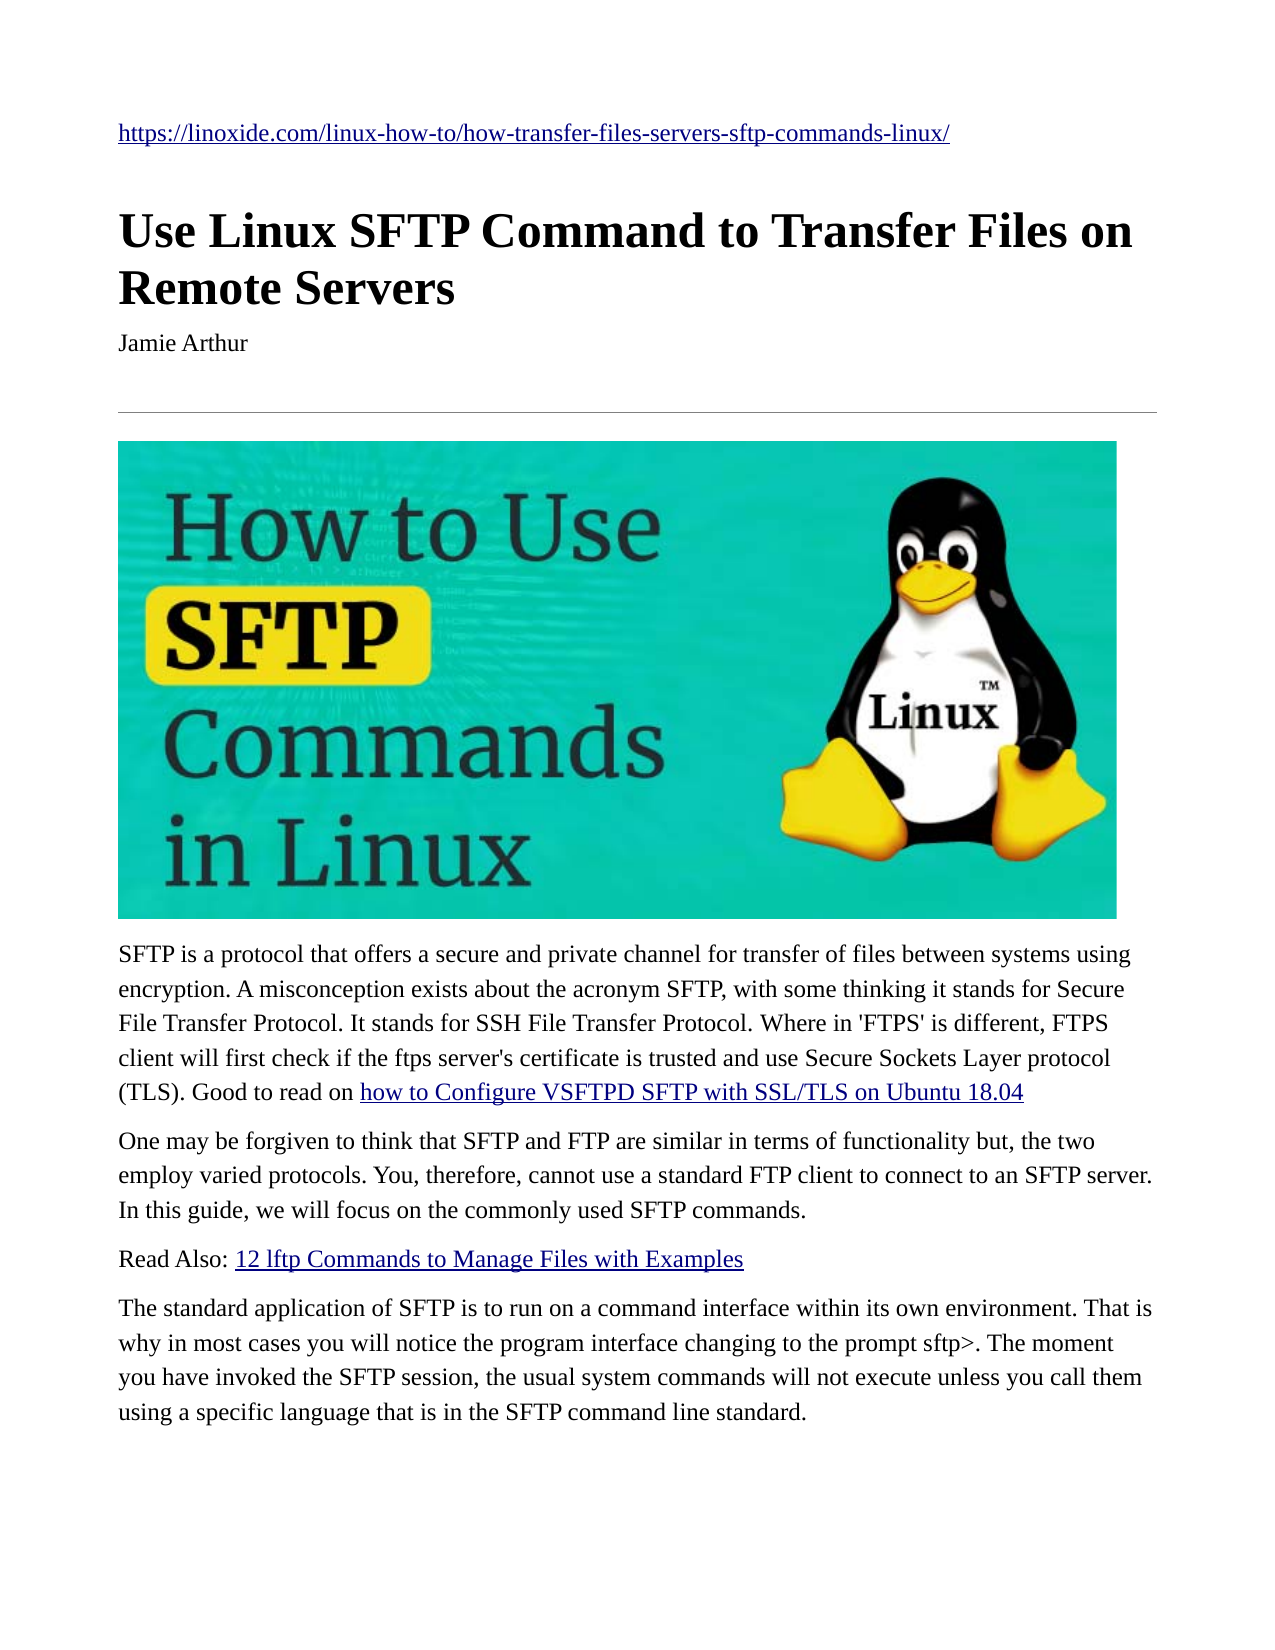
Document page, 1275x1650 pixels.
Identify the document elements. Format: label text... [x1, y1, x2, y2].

picture [118, 441, 1117, 919]
text SFTP is a protocol that offers a secure and private channel for transfer of files between systems using encryption. A misconception exists about the acronym SFTP, with some thinking it stands for Secure File Transfer Protocol. It stands for SSH File Transfer Protocol. Where in 'FTPS' is different, FTPS client will first check if the ftps server's certificate is trusted and use Secure Sockets Layer protocol (TLS). Good to read on how to Configure VSFTPD SFTP with SSL/TLS on Ubuntu 18.04 [118, 939, 1157, 1106]
subtitle Use Linux SFTP Command to Transfer Files on Remote Servers [118, 201, 1157, 316]
text Jamie Arthur [118, 328, 1157, 357]
text Read Also: 12 lftp Commands to Manage Files with Examples [118, 1244, 1157, 1273]
text https://linoxide.com/linux-how-to/how-transfer-files-servers-sftp-commands-linux/ [118, 118, 1157, 147]
text One may be forgiven to think that SFTP and FTP are similar in terms of functionality but, the two employ varied protocols. You, therefore, cannot use a standard FTP client to connect to an SFTP server. In this guide, we will focus on the commonly used SFTP commands. [118, 1126, 1157, 1224]
text The standard application of SFTP is to run on a command interface within its own environment. That is why in most cases you will notice the program interface changing to the prompt sftp>. The moment you have invoked the SFTP session, the usual system commands will not execute unless you call them using a specific language that is in the SFTP command line standard. [118, 1293, 1157, 1425]
